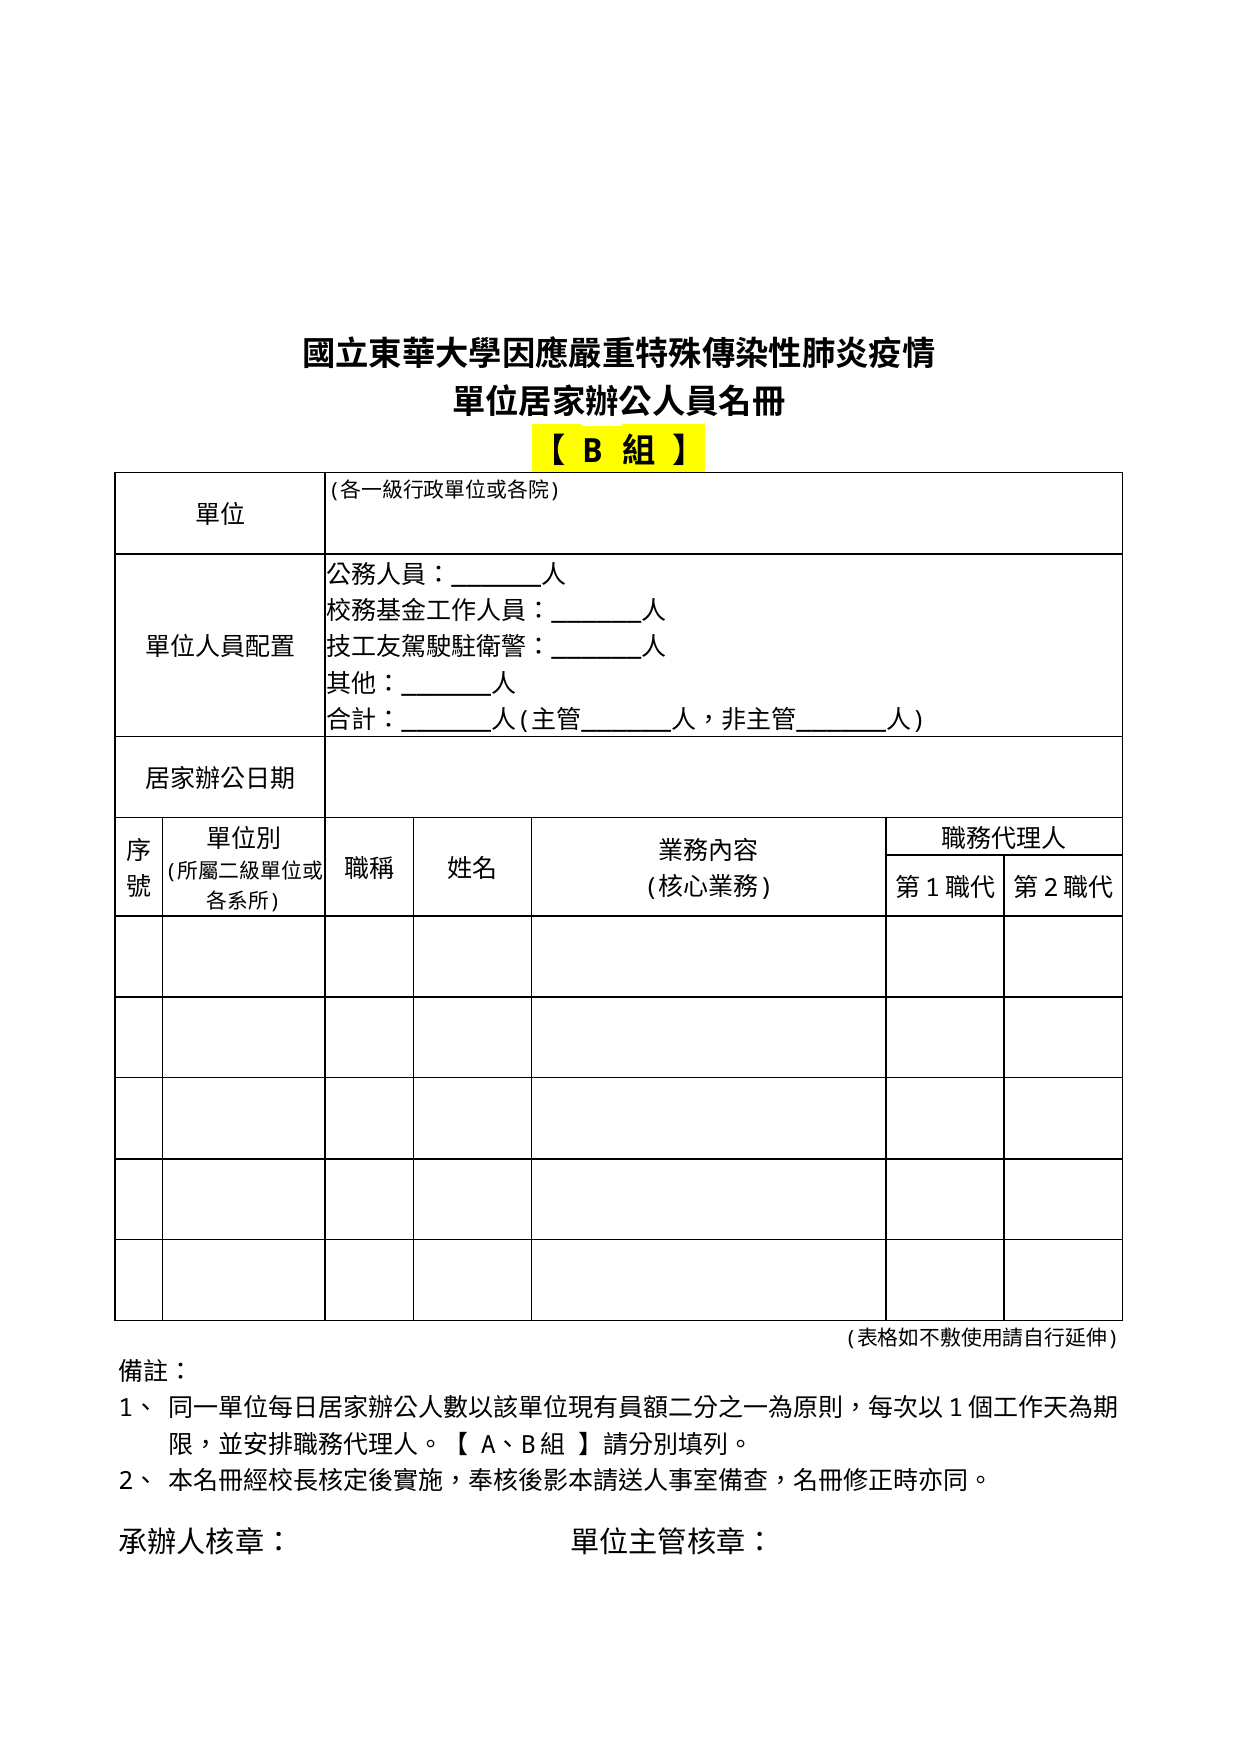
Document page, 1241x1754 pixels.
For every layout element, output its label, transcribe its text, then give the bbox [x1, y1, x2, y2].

table_cell [163, 998, 324, 1077]
table_cell [887, 1160, 1003, 1239]
table_cell [326, 737, 1122, 817]
table_cell [532, 1160, 885, 1239]
table_cell 居家辦公日期 [116, 737, 324, 817]
table_cell [326, 1240, 413, 1320]
table_cell [414, 1078, 531, 1158]
table_cell [116, 1240, 162, 1320]
table_cell [163, 1240, 324, 1320]
table_cell [887, 998, 1003, 1077]
table_cell 第2職代 [1005, 856, 1122, 915]
table_cell [414, 1240, 531, 1320]
table_cell [532, 917, 885, 996]
table_cell [163, 917, 324, 996]
table_cell [532, 1078, 885, 1158]
table_cell [116, 1078, 162, 1158]
table_cell [887, 917, 1003, 996]
table_cell [326, 1078, 413, 1158]
table_cell [163, 1078, 324, 1158]
table_cell [1005, 998, 1122, 1077]
table_cell [532, 998, 885, 1077]
table_cell [887, 1078, 1003, 1158]
table_cell [1005, 1078, 1122, 1158]
table_cell [414, 998, 531, 1077]
table_cell 公務人員：______人 校務基金工作人員：______人 技工友駕駛駐衛警：______人 其他：______人 合計：______人(主管______人，非主管______人) [326, 555, 1122, 736]
table_cell (各一級行政單位或各院) [326, 473, 1122, 553]
table_cell [1005, 917, 1122, 996]
table_cell [116, 998, 162, 1077]
table_cell 業務內容 (核心業務) [532, 818, 885, 915]
table_cell 單位別 (所屬二級單位或各系所) [163, 818, 324, 915]
table_cell [326, 998, 413, 1077]
table_cell 職稱 [326, 818, 413, 915]
table_cell 姓名 [414, 818, 531, 915]
table_cell [326, 1160, 413, 1239]
table_cell [887, 1240, 1003, 1320]
table_cell 單位 [116, 473, 324, 553]
text 承辦人核章： 單位主管核章： [118, 1515, 1106, 1561]
table_cell 單位人員配置 [116, 555, 324, 736]
table_cell [116, 1160, 162, 1239]
table_cell [163, 1160, 324, 1239]
table_cell 職務代理人 [887, 818, 1122, 854]
table_cell [532, 1240, 885, 1320]
table_cell (表格如不敷使用請自行延伸) [115, 1321, 1122, 1352]
table_cell [326, 917, 413, 996]
table_cell [116, 917, 162, 996]
table_cell [1005, 1160, 1122, 1239]
table_cell 第1職代 [887, 856, 1003, 915]
table_cell [414, 1160, 531, 1239]
table_cell [1005, 1240, 1122, 1320]
table_cell [414, 917, 531, 996]
table_cell 備註： 同一單位每日居家辦公人數以該單位現有員額二分之一為原則，每次以1個工作天為期限，並安排職務代理人。【 A、B組 】請分別填列。 本名冊經校長核定後實施，奉核後影本請送人事室備查，名冊修正時亦同。 [115, 1352, 1122, 1497]
table_cell 序號 [116, 818, 162, 915]
table_header 國立東華大學因應嚴重特殊傳染性肺炎疫情 單位居家辦公人員名冊 【 B 組 】 [115, 327, 1122, 472]
